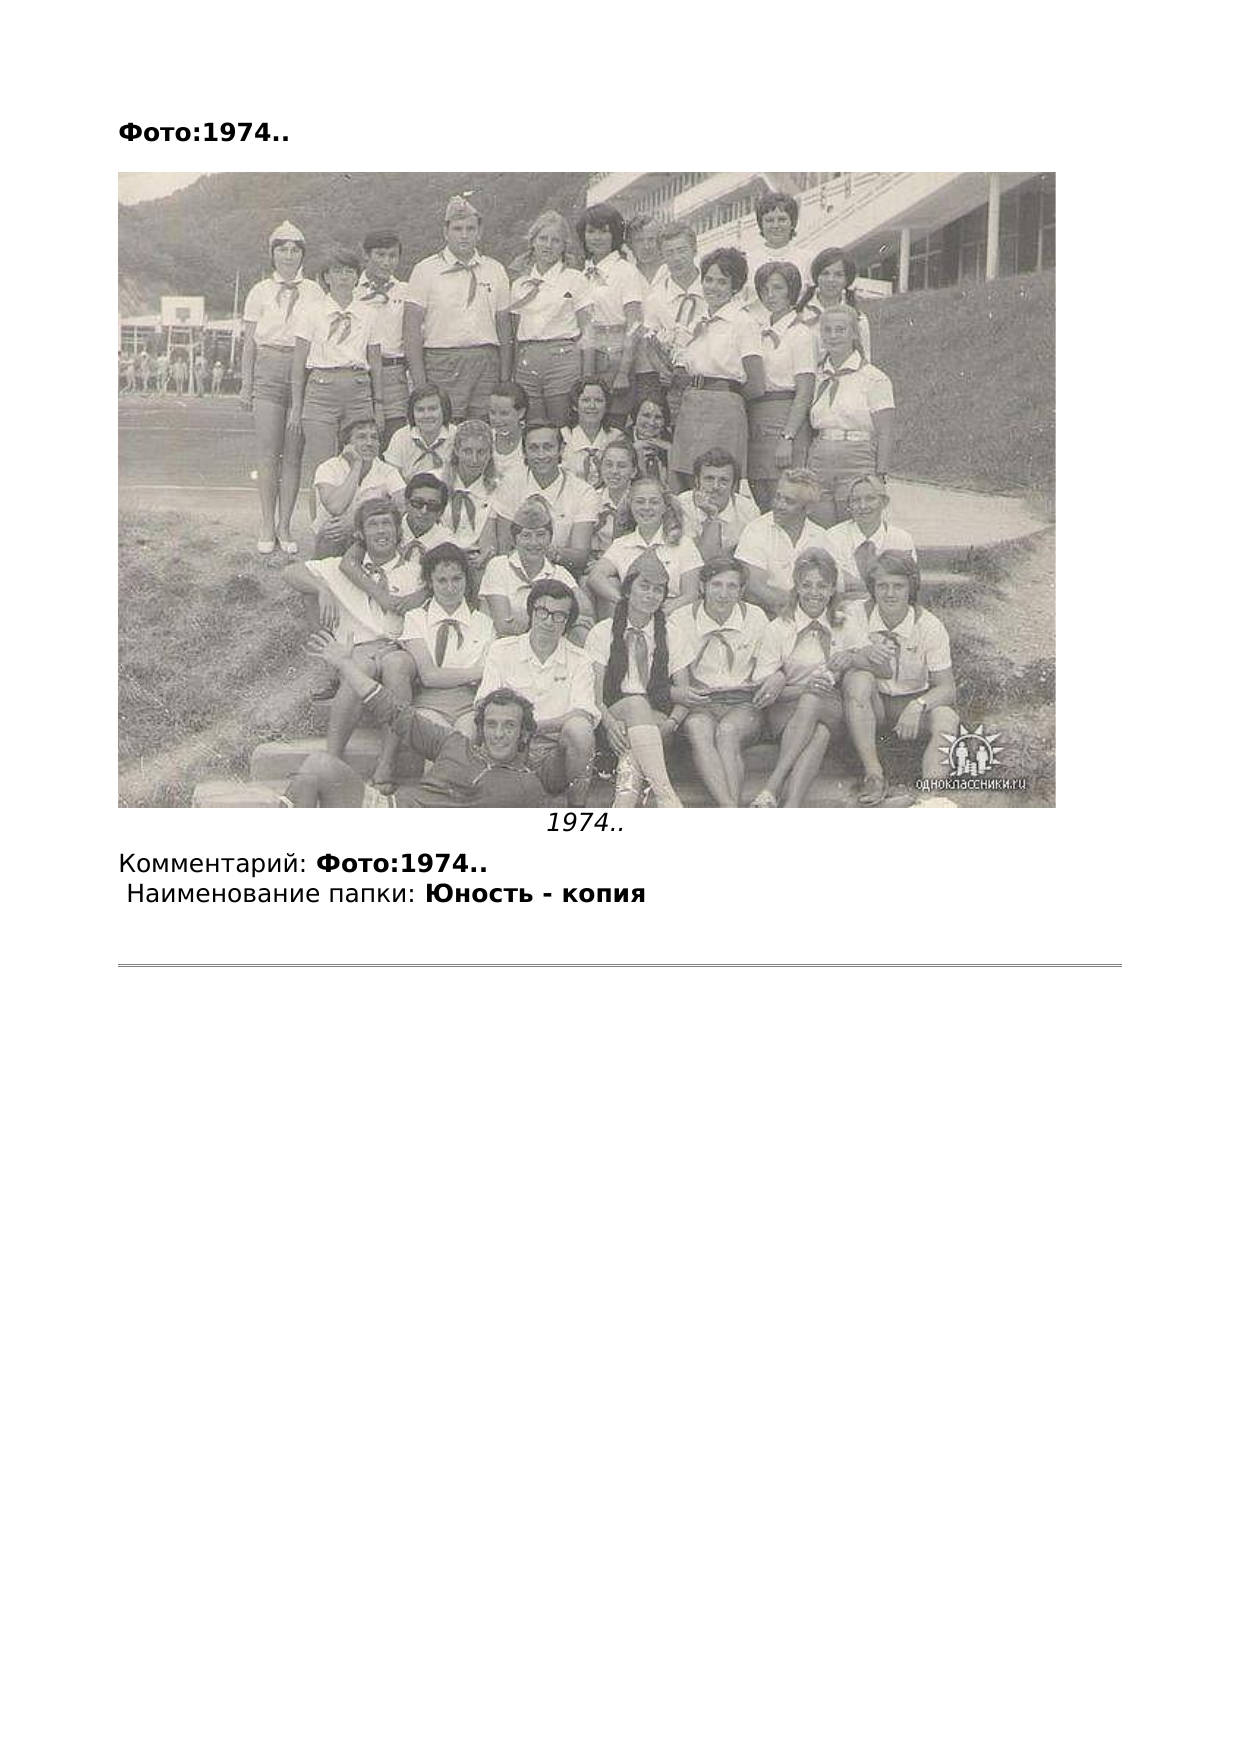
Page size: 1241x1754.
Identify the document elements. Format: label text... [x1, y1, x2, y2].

text 1974.. [118, 808, 1056, 837]
text Комментарий: Фото:1974.. Наименование папки: Юность - копия [118, 850, 1122, 937]
subtitle Фото:1974.. [118, 118, 1122, 147]
picture [118, 172, 1056, 808]
